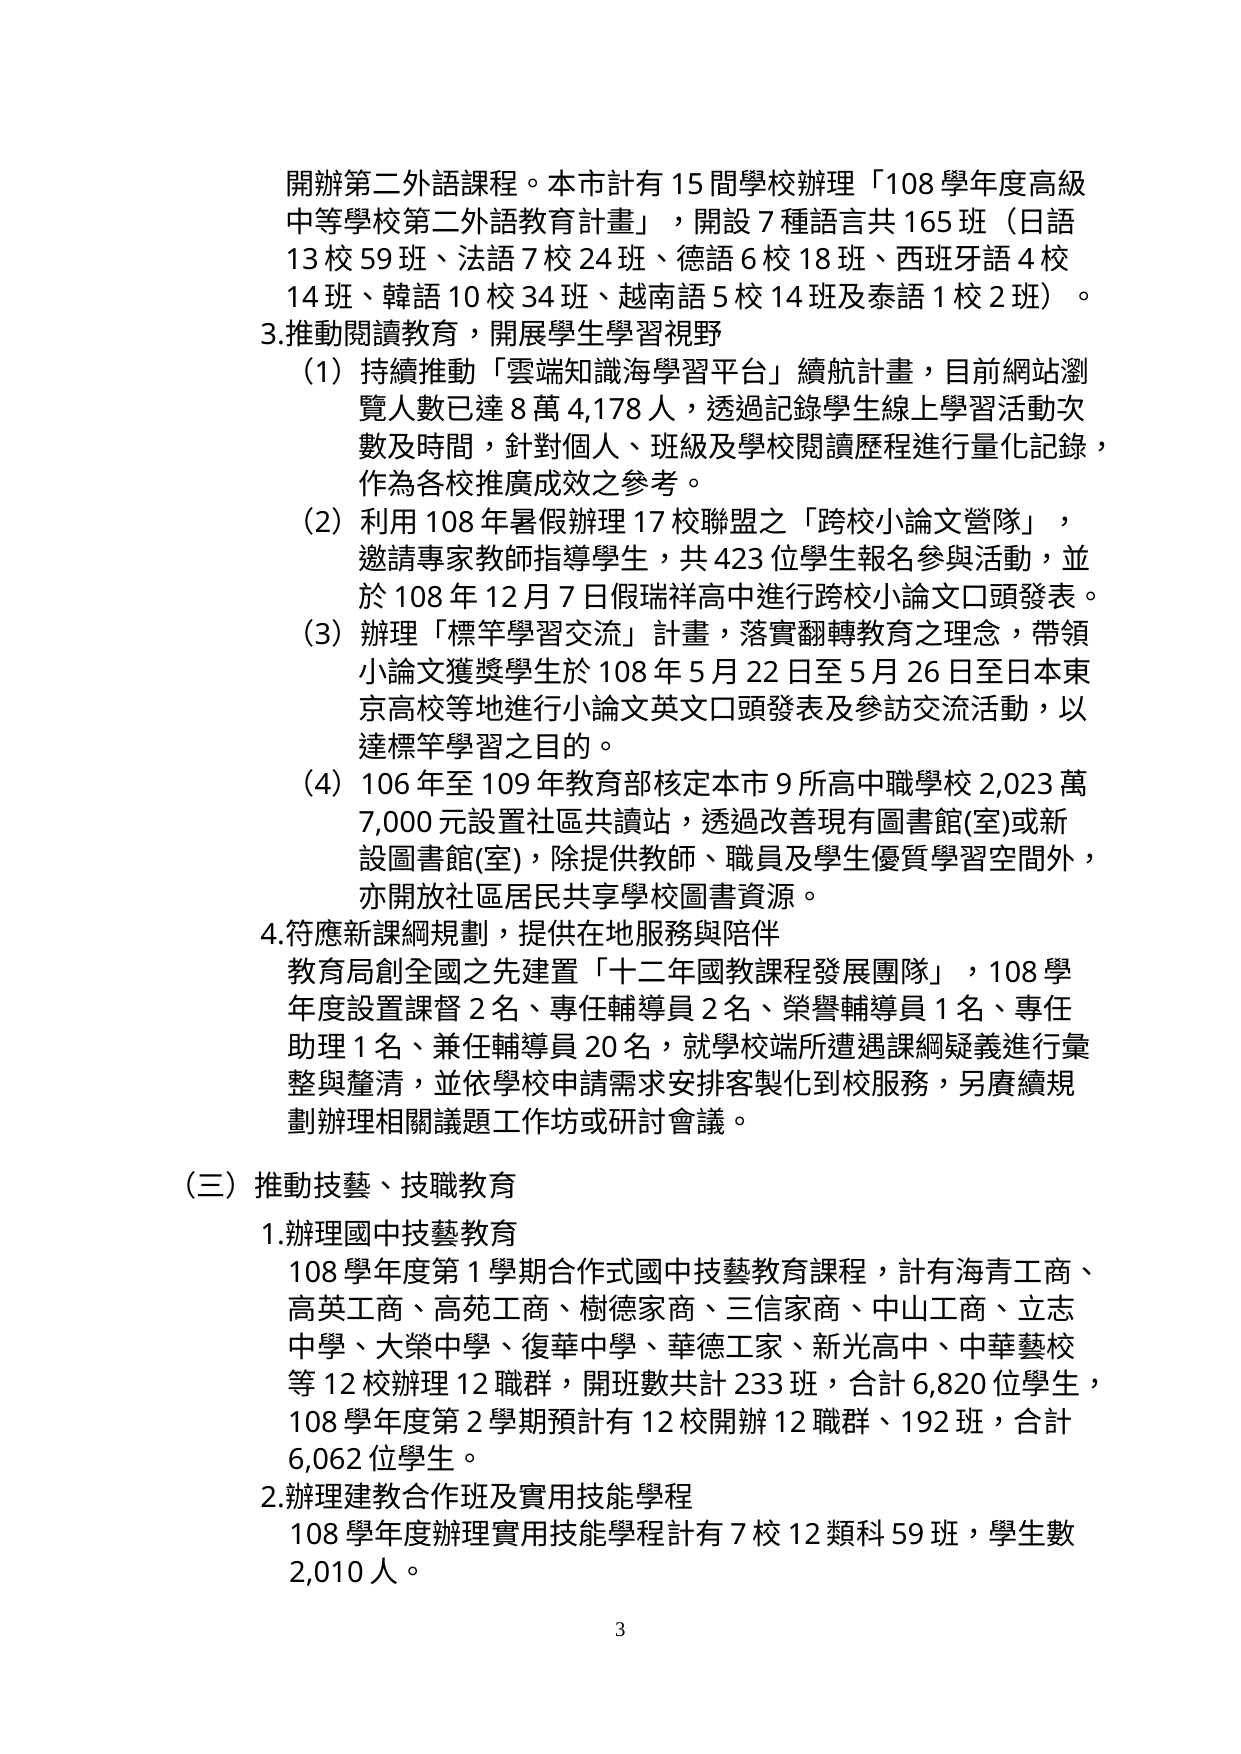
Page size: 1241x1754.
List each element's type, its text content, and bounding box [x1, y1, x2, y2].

text （1）持續推動「雲端知識海學習平台」續航計畫，目前網站瀏覽人數已達8萬4,178人，透過記錄學生線上學習活動次數及時間，針對個人、班級及學校閱讀歷程進行量化記錄，作為各校推廣成效之參考。 [285, 352, 1092, 502]
text （4）106年至109年教育部核定本市9所高中職學校2,023萬7,000元設置社區共讀站，透過改善現有圖書館(室)或新設圖書館(室)，除提供教師、職員及學生優質學習空間外，亦開放社區居民共享學校圖書資源。 [285, 764, 1092, 914]
text 108學年度第1學期合作式國中技藝教育課程，計有海青工商、高英工商、高苑工商、樹德家商、三信家商、中山工商、立志中學、大榮中學、復華中學、華德工家、新光高中、中華藝校等12校辦理12職群，開班數共計233班，合計6,820位學生，108學年度第2學期預計有12校開辦12職群、192班，合計6,062位學生。 [288, 1252, 1092, 1477]
text 配合教育部課程計畫審查期程，教育局108學年度已由文山高中辦理AP課程或國外預修課程導入研習，以先就是項課程模組進行各校說明及討論，以提高學校開設課程意願；另教育局業於108年8月14日至15日辦理「高雄市公私立各級學校108學年度校長聯席會議」規劃「雙語教育實務探討」講座，並於會中邀請相關專家學者就AP課程進行分享。另為大幅推動國際教育並培養本市學生第二外語能力，本市各高級中等學校極力開辦第二外語課程。本市計有15間學校辦理「108學年度高級中等學校第二外語教育計畫」，開設7種語言共165班（日語13校59班、法語7校24班、德語6校18班、西班牙語4校14班、韓語10校34班、越南語5校14班及泰語1校2班）。 [285, 164, 1092, 314]
text 3.推動閱讀教育，開展學生學習視野 [260, 314, 1092, 352]
text （3）辦理「標竿學習交流」計畫，落實翻轉教育之理念，帶領小論文獲獎學生於108年5月22日至5月26日至日本東京高校等地進行小論文英文口頭發表及參訪交流活動，以達標竿學習之目的。 [285, 614, 1092, 764]
text 4.符應新課綱規劃，提供在地服務與陪伴 [260, 914, 1092, 952]
text （2）利用108年暑假辦理17校聯盟之「跨校小論文營隊」，邀請專家教師指導學生，共423位學生報名參與活動，並於108年12月7日假瑞祥高中進行跨校小論文口頭發表。 [285, 502, 1092, 614]
text （三）推動技藝、技職教育 [148, 1139, 1092, 1214]
text 2.辦理建教合作班及實用技能學程 [260, 1477, 1092, 1514]
text 教育局創全國之先建置「十二年國教課程發展團隊」，108學年度設置課督2名、專任輔導員2名、榮譽輔導員1名、專任助理1名、兼任輔導員20名，就學校端所遭遇課綱疑義進行彙整與釐清，並依學校申請需求安排客製化到校服務，另賡續規劃辦理相關議題工作坊或研討會議。 [288, 952, 1092, 1139]
text 108學年度辦理實用技能學程計有7校12類科59班，學生數2,010人。 [289, 1514, 1092, 1589]
text 1.辦理國中技藝教育 [260, 1214, 1092, 1252]
